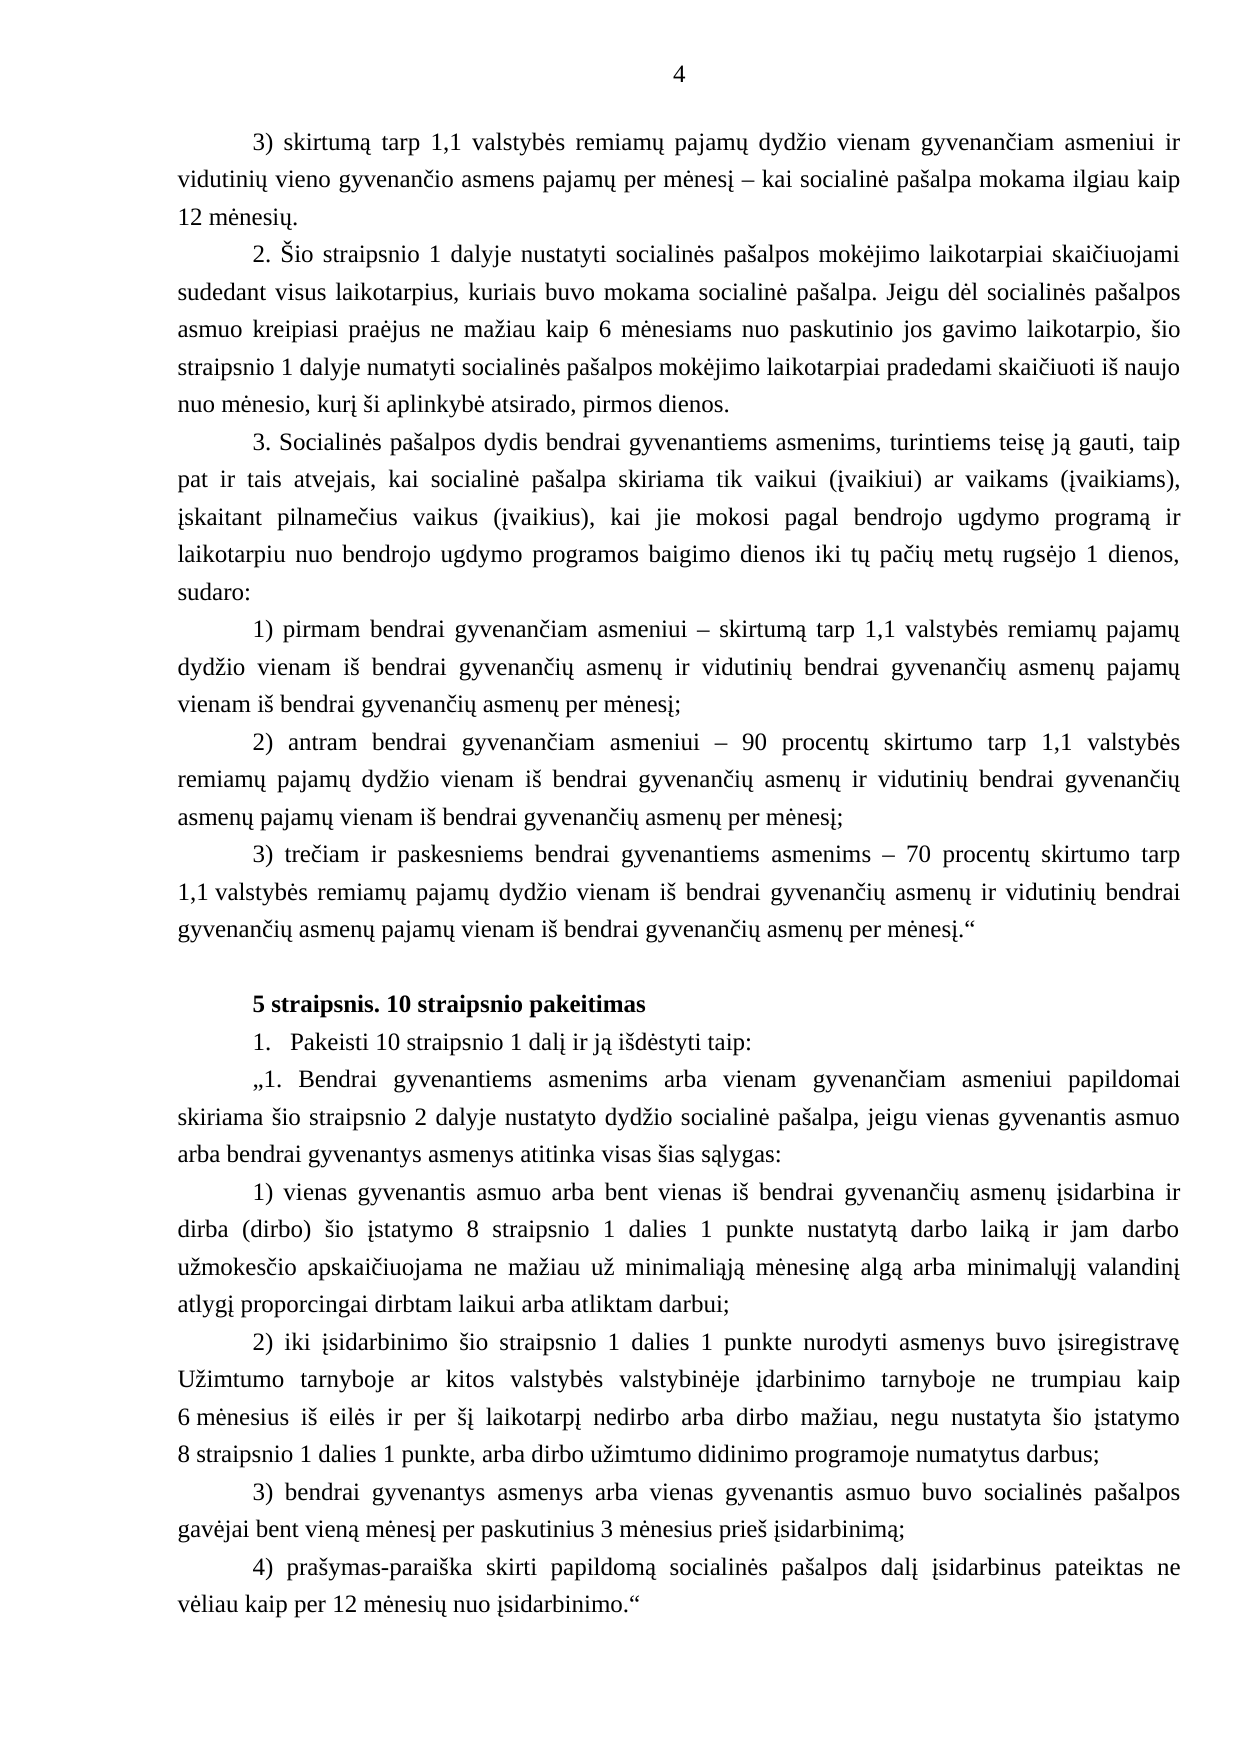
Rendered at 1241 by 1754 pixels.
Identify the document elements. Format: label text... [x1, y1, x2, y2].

text 1. Pakeisti 10 straipsnio 1 dalį ir ją išdėstyti taip: [252, 1018, 1181, 1056]
text 3) trečiam ir paskesniems bendrai gyvenantiems asmenims – 70 procentų skirtumo tarp 1,1 valstybės remiamų pajamų dydžio vienam iš bendrai gyvenančių asmenų ir vidutinių bendrai gyvenančių asmenų pajamų vienam iš bendrai gyvenančių asmenų per mėnesį.“ [177, 831, 1181, 943]
text 1) pirmam bendrai gyvenančiam asmeniui – skirtumą tarp 1,1 valstybės remiamų pajamų dydžio vienam iš bendrai gyvenančių asmenų ir vidutinių bendrai gyvenančių asmenų pajamų vienam iš bendrai gyvenančių asmenų per mėnesį; [177, 606, 1181, 718]
text 2) iki įsidarbinimo šio straipsnio 1 dalies 1 punkte nurodyti asmenys buvo įsiregistravę Užimtumo tarnyboje ar kitos valstybės valstybinėje įdarbinimo tarnyboje ne trumpiau kaip 6 mėnesius iš eilės ir per šį laikotarpį nedirbo arba dirbo mažiau, negu nustatyta šio įstatymo 8 straipsnio 1 dalies 1 punkte, arba dirbo užimtumo didinimo programoje numatytus darbus; [177, 1318, 1181, 1468]
text 2. Šio straipsnio 1 dalyje nustatyti socialinės pašalpos mokėjimo laikotarpiai skaičiuojami sudedant visus laikotarpius, kuriais buvo mokama socialinė pašalpa. Jeigu dėl socialinės pašalpos asmuo kreipiasi praėjus ne mažiau kaip 6 mėnesiams nuo paskutinio jos gavimo laikotarpio, šio straipsnio 1 dalyje numatyti socialinės pašalpos mokėjimo laikotarpiai pradedami skaičiuoti iš naujo nuo mėnesio, kurį ši aplinkybė atsirado, pirmos dienos. [177, 231, 1181, 418]
text 3) skirtumą tarp 1,1 valstybės remiamų pajamų dydžio vienam gyvenančiam asmeniui ir vidutinių vieno gyvenančio asmens pajamų per mėnesį – kai socialinė pašalpa mokama ilgiau kaip 12 mėnesių. [177, 118, 1181, 231]
text 2) antram bendrai gyvenančiam asmeniui – 90 procentų skirtumo tarp 1,1 valstybės remiamų pajamų dydžio vienam iš bendrai gyvenančių asmenų ir vidutinių bendrai gyvenančių asmenų pajamų vienam iš bendrai gyvenančių asmenų per mėnesį; [177, 718, 1181, 831]
text 3) bendrai gyvenantys asmenys arba vienas gyvenantis asmuo buvo socialinės pašalpos gavėjai bent vieną mėnesį per paskutinius 3 mėnesius prieš įsidarbinimą; [177, 1468, 1181, 1543]
text „1. Bendrai gyvenantiems asmenims arba vienam gyvenančiam asmeniui papildomai skiriama šio straipsnio 2 dalyje nustatyto dydžio socialinė pašalpa, jeigu vienas gyvenantis asmuo arba bendrai gyvenantys asmenys atitinka visas šias sąlygas: [177, 1056, 1181, 1168]
text 4) prašymas-paraiška skirti papildomą socialinės pašalpos dalį įsidarbinus pateiktas ne vėliau kaip per 12 mėnesių nuo įsidarbinimo.“ [177, 1543, 1181, 1618]
text 3. Socialinės pašalpos dydis bendrai gyvenantiems asmenims, turintiems teisę ją gauti, taip pat ir tais atvejais, kai socialinė pašalpa skiriama tik vaikui (įvaikiui) ar vaikams (įvaikiams), įskaitant pilnamečius vaikus (įvaikius), kai jie mokosi pagal bendrojo ugdymo programą ir laikotarpiu nuo bendrojo ugdymo programos baigimo dienos iki tų pačių metų rugsėjo 1 dienos, sudaro: [177, 418, 1181, 606]
text 1) vienas gyvenantis asmuo arba bent vienas iš bendrai gyvenančių asmenų įsidarbina ir dirba (dirbo) šio įstatymo 8 straipsnio 1 dalies 1 punkte nustatytą darbo laiką ir jam darbo užmokesčio apskaičiuojama ne mažiau už minimaliąją mėnesinę algą arba minimalųjį valandinį atlygį proporcingai dirbtam laikui arba atliktam darbui; [177, 1168, 1181, 1318]
text 5 straipsnis. 10 straipsnio pakeitimas [177, 981, 1181, 1018]
